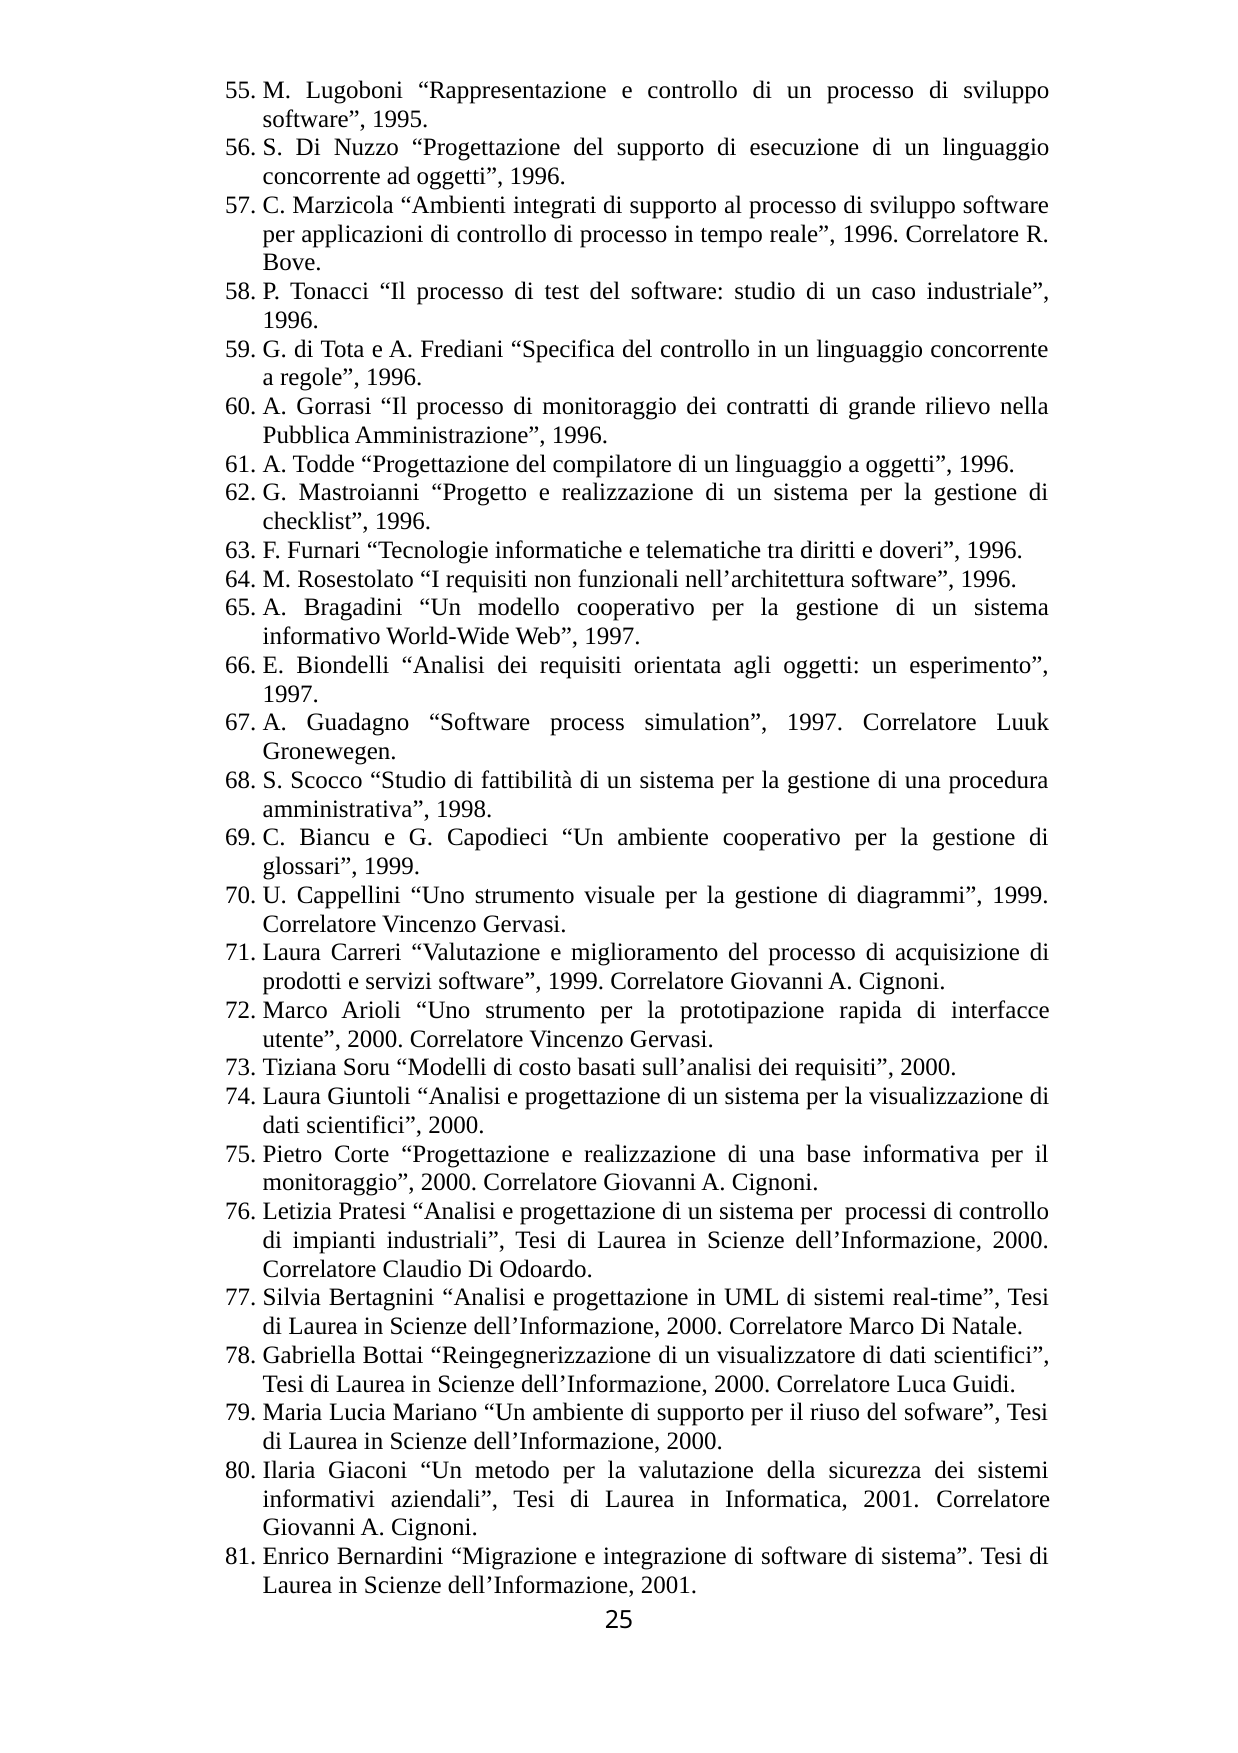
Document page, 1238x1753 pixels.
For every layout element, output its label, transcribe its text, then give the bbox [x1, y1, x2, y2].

list M. Rosestolato “I requisiti non funzionali nell’architettura software”, 1996. [225, 564, 1050, 592]
list Maria Lucia Mariano “Un ambiente di supporto per il riuso del sofware”, Tesi di Laurea in Scienze dell’Informazione, 2000. [225, 1397, 1050, 1455]
list G. di Tota e A. Frediani “Specifica del controllo in un linguaggio concorrente a regole”, 1996. [225, 334, 1050, 391]
list E. Biondelli “Analisi dei requisiti orientata agli oggetti: un esperimento”, 1997. [225, 650, 1050, 707]
list Pietro Corte “Progettazione e realizzazione di una base informativa per il monitoraggio”, 2000. Correlatore Giovanni A. Cignoni. [225, 1139, 1050, 1196]
list P. Tonacci “Il processo di test del software: studio di un caso industriale”, 1996. [225, 276, 1050, 334]
list Laura Giuntoli “Analisi e progettazione di un sistema per la visualizzazione di dati scientifici”, 2000. [225, 1081, 1050, 1139]
list S. Di Nuzzo “Progettazione del supporto di esecuzione di un linguaggio concorrente ad oggetti”, 1996. [225, 132, 1050, 190]
list C. Biancu e G. Capodieci “Un ambiente cooperativo per la gestione di glossari”, 1999. [225, 822, 1050, 880]
list A. Todde “Progettazione del compilatore di un linguaggio a oggetti”, 1996. [225, 449, 1050, 477]
list Tiziana Soru “Modelli di costo basati sull’analisi dei requisiti”, 2000. [225, 1052, 1050, 1081]
list U. Cappellini “Uno strumento visuale per la gestione di diagrammi”, 1999. Correlatore Vincenzo Gervasi. [225, 880, 1050, 937]
list A. Bragadini “Un modello cooperativo per la gestione di un sistema informativo World-Wide Web”, 1997. [225, 592, 1050, 650]
list A. Guadagno “Software process simulation”, 1997. Correlatore Luuk Gronewegen. [225, 707, 1050, 765]
list Enrico Bernardini “Migrazione e integrazione di software di sistema”. Tesi di Laurea in Scienze dell’Informazione, 2001. [225, 1541, 1050, 1599]
list C. Marzicola “Ambienti integrati di supporto al processo di sviluppo software per applicazioni di controllo di processo in tempo reale”, 1996. Correlatore R. Bove. [225, 190, 1050, 276]
list A. Gorrasi “Il processo di monitoraggio dei contratti di grande rilievo nella Pubblica Amministrazione”, 1996. [225, 391, 1050, 449]
list S. Scocco “Studio di fattibilità di un sistema per la gestione di una procedura amministrativa”, 1998. [225, 765, 1050, 822]
list G. Mastroianni “Progetto e realizzazione di un sistema per la gestione di checklist”, 1996. [225, 477, 1050, 535]
list Gabriella Bottai “Reingegnerizzazione di un visualizzatore di dati scientifici”, Tesi di Laurea in Scienze dell’Informazione, 2000. Correlatore Luca Guidi. [225, 1340, 1050, 1397]
list Letizia Pratesi “Analisi e progettazione di un sistema per processi di controllo di impianti industriali”, Tesi di Laurea in Scienze dell’Informazione, 2000. Correlatore Claudio Di Odoardo. [225, 1196, 1050, 1282]
list F. Furnari “Tecnologie informatiche e telematiche tra diritti e doveri”, 1996. [225, 535, 1050, 564]
list Ilaria Giaconi “Un metodo per la valutazione della sicurezza dei sistemi informativi aziendali”, Tesi di Laurea in Informatica, 2001. Correlatore Giovanni A. Cignoni. [225, 1455, 1050, 1541]
list Marco Arioli “Uno strumento per la prototipazione rapida di interfacce utente”, 2000. Correlatore Vincenzo Gervasi. [225, 995, 1050, 1052]
list Laura Carreri “Valutazione e miglioramento del processo di acquisizione di prodotti e servizi software”, 1999. Correlatore Giovanni A. Cignoni. [225, 937, 1050, 995]
list Silvia Bertagnini “Analisi e progettazione in UML di sistemi real-time”, Tesi di Laurea in Scienze dell’Informazione, 2000. Correlatore Marco Di Natale. [225, 1282, 1050, 1340]
list M. Lugoboni “Rappresentazione e controllo di un processo di sviluppo software”, 1995. [225, 75, 1050, 132]
